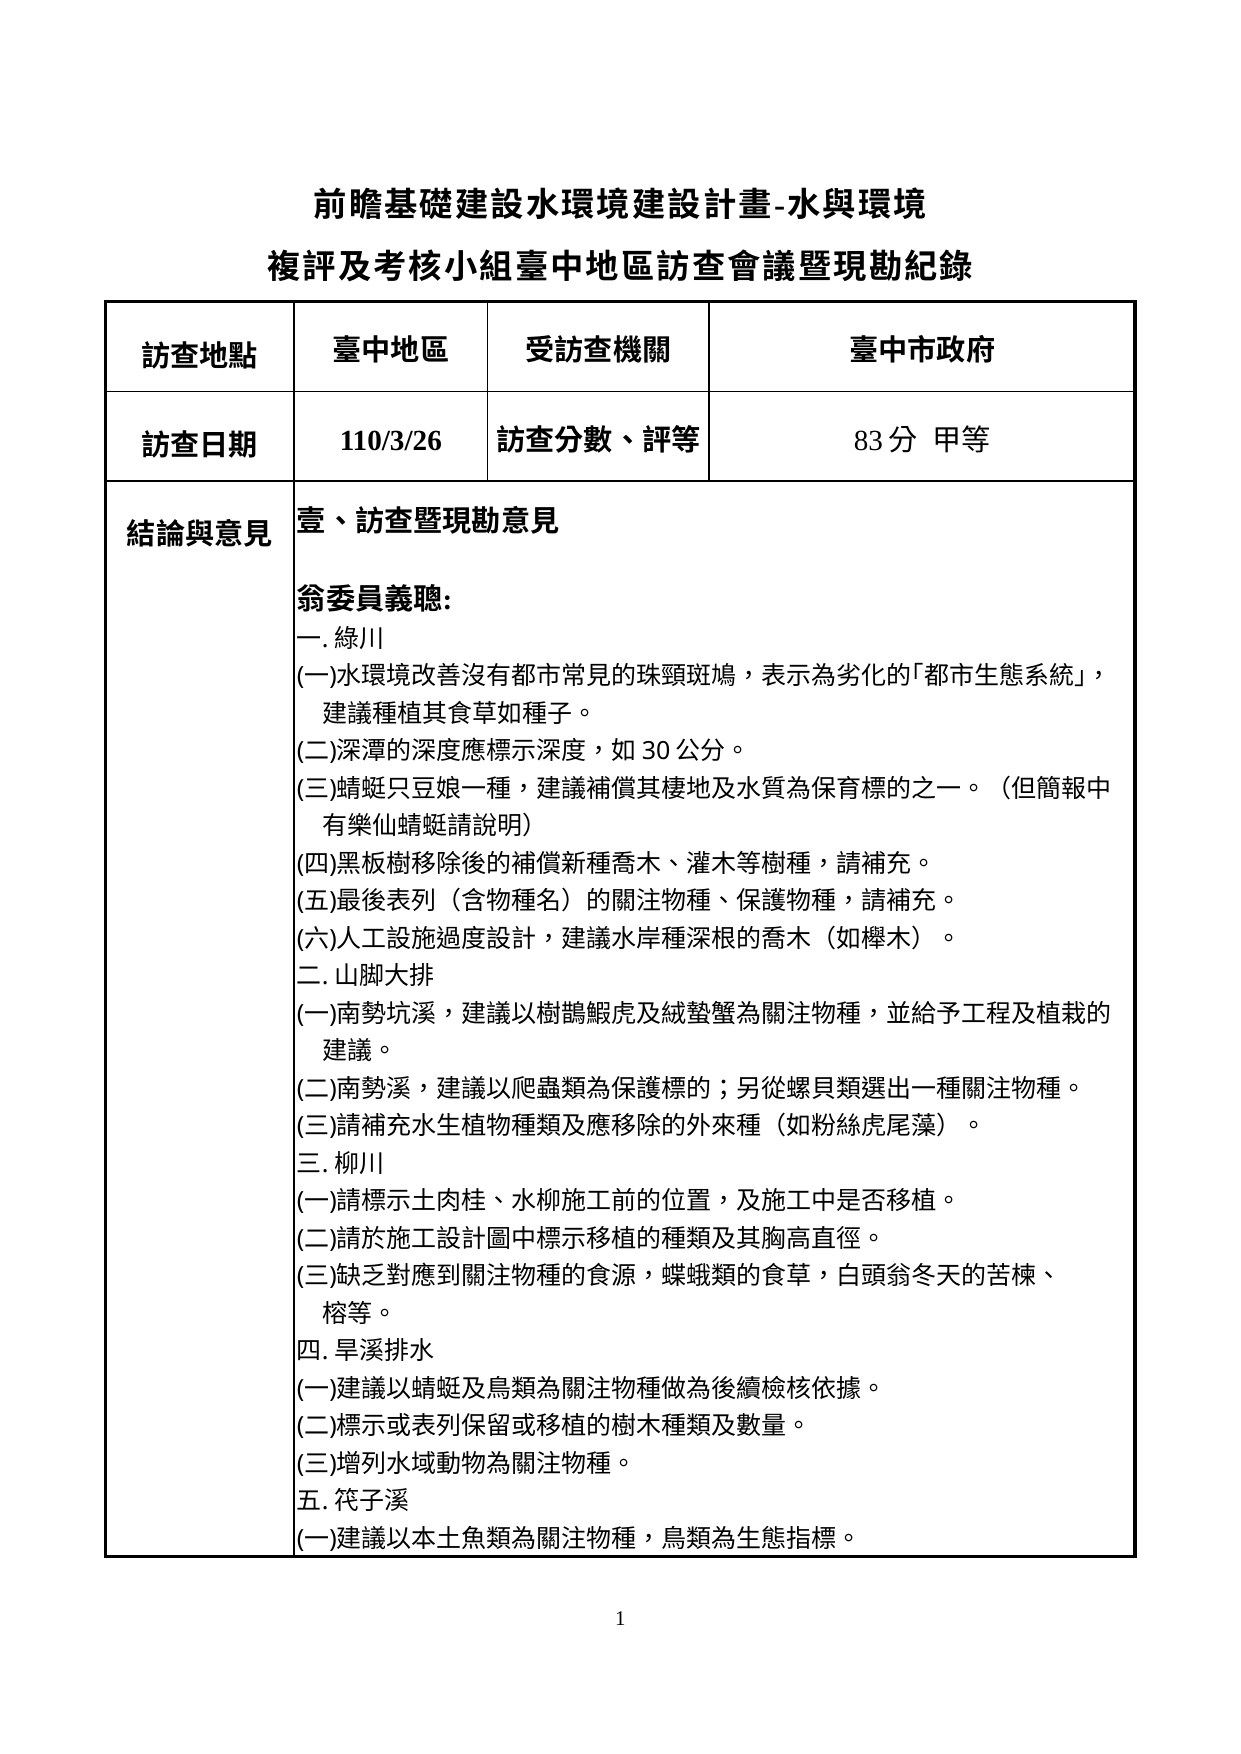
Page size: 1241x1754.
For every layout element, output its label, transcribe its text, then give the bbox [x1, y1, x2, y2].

table_cell 結論與意見 [107, 482, 293, 1555]
table_cell 訪查日期 [107, 392, 293, 480]
text 前瞻基礎建設水環境建設計畫-水與環境 [187, 164, 1053, 239]
table_cell 110/3/26 [295, 392, 487, 480]
table_cell 壹、訪查暨現勘意見 翁委員義聰: 綠川 (一)水環境改善沒有都市常見的珠頸斑鳩，表示為劣化的｢都市生態系統｣， 建議種植其食草如種子。 (二)深潭的深度應標示深度，如30公分。 (三)蜻蜓只豆娘一種，建議補償其棲地及水質為保育標的之一。（但簡報中 有樂仙蜻蜓請說明） (四)黑板樹移除後的補償新種喬木、灌木等樹種，請補充。 (五)最後表列（含物種名）的關注物種、保護物種，請補充。 (六)人工設施過度設計，建議水岸種深根的喬木（如櫸木）。 山脚大排 (一)南勢坑溪，建議以樹鵲鰕虎及絨蟄蟹為關注物種，並給予工程及植栽的 建議。 (二)南勢溪，建議以爬蟲類為保護標的；另從螺貝類選出一種關注物種。 (三)請補充水生植物種類及應移除的外來種（如粉絲虎尾藻）。 柳川 (一)請標示土肉桂、水柳施工前的位置，及施工中是否移植。 (二)請於施工設計圖中標示移植的種類及其胸高直徑。 (三)缺乏對應到關注物種的食源，蝶蛾類的食草，白頭翁冬天的苦楝、 榕等。 旱溪排水 (一)建議以蜻蜓及鳥類為關注物種做為後續檢核依據。 (二)標示或表列保留或移植的樹木種類及數量。 (三)增列水域動物為關注物種。 笩子溪 (一)建議以本土魚類為關注物種，鳥類為生態指標。 (二)生態調查完之後應詳加分析選定關注物種，研提其棲地需求。 (三)｢設置鳥屋｣的保護對象是什麼﹖在簡報應說明。 建議 (一)規劃設計應考慮鳥獸蝶的棲所，缺乏對樹木的就地保留（含10〜30公分 的喬木）。 (二)請參考台南市巴克禮公園設置｢生態保育區｣禁止民眾進入。 (三)低矮植物兔仔菜、鵝仔菜等不起眼的植物，於草生地邊緣內應予保留。 (四)水蘊草、金魚藻、鱔、土虱等水生動物亦應關心關注。 (五)各計畫中應就生態系能量流及食物鏈考量，針對物種需求，擬訂保育策 略，如 (1)陽光→甜根子草→老鼠→石虎 (2)陽光→苦棟 花蜜→蜜蜂→鳥 成熟果實（黃褐色）→白頭翁 現勘: (一)增加部分滯洪池的深度可以於排水後維持1.5公尺的水深，以做為乾旱 季節野生動物之飲水源。 (二)滯洪池斜坡建議增加鳥類及昆蟲的食源，考慮到不同季節（月份），不 同日夜（蛾）的蜜源。 (三)邊坡建議種植本土澤蘭之類的蜜源。 (四)喬木可挖掘水坑，增加土壤含水量。 林委員煌喬: 配合「全國水環境改善計畫2.0」研提發展願景圖：回顧108年10月22日經濟部水利署二河局辦理「全國水環境改善計畫」第四梯次提案跨域共學營時，本人就曾建議台中市政府(下稱市府)可以更宏觀的角度，運用全國水環境改善計畫作為城市治理的重要策略。換言之，可整合水環境改善計畫市府過去已完成、執行中及未來擬爭取的水環境建設計畫，賦予一個響亮的核心價值，進而勾勒出全市完整的水環境建設願景籃圖。再以此願景籃圖及核心價值，來爭取預算逐一落實，並與民眾溝通及政績展現，將更具可行性及說服力。這張願景籃圖是遲早要做的，因為市府已推動了四批次的水環境改善建設計畫，水利署未來還有第五批次、第六批次…，最後市府要展現成果時，還是得呈現建設完成的籃圖。既然如此，與其無整體規劃，「想到那、做到那」、毫無章法的提案，導致完成後可能是散雜無章的圖像，不如先行擘劃發展願景圖，然後有計畫、按步就班、完整地逐一完成拼圖，將更見科學。)從今天的簡報P.2觀之，已能窺見核心價值(川流再造、韌性城市)，但仍僅能看到亮的建設，仍未能呈現質的建設想把台中市建構發展出什麼模樣的水環境；所幸水利署從第五批次推動方式及評核作業程序，已規定各縣市均應提出「水環境改善整體空間發展藍圖」，才能提報「全國水環境改善計畫」爭取辦理，是以，水環境發展願景藍圖，市府已非做不可，在此就不多言。不過，我們也發現，市府係以水系整合性、系統性、計畫性，並賦予一個亮眼的名目包裝提案、建設、行銷，更給各水系訂下發展目標及社會功能，並從該發展目標及社會功能的分析，引發出該水系各項建設的構想讓市府的水環境建設更具有特色、更加有故事性，殊值肯定。 落實生態檢核事宜： (一)從簡報中各項水環境建設計畫的生態檢核資料顯示，市府生態檢核團隊組織、操作步驟、保育策略與措施，尚屬合宜，尤其可見到各項計畫生態檢核辦理情形與生態友善措施，更屬難得？可是我們最想更想知道、也是最擔心的是，市府在設計、施工階段如何將生態檢核成果所列之友善生態的執行理念、策略及措施，加予落實。因為，我們訪查各縣市政府執行全國水環境改善計畫情形時發現，目前碰到的最大瓶頸是，「如何將生態檢核團隊的知識與經驗，引入公務體系，並落實於水利建設。」這也是水環境建設計畫最被忽略，而亟待強化的一環，而要如何落實生態檢核作業呢： 1.規劃階段：環視各縣市全國水環境改善計畫經過四梯次提案的洗禮後，大致上已能重視核定規劃階段的生態檢核，當然各縣市仍有良莠不齊情形，(1)有些甚至流於制式化、聊備一格，僅為符合審查要求而已；(2)有些生態檢核成果尚可，但因尚無法完全掌握計畫的設計與工作內容，並未真正就各項工程範圍，實際進行生態檢核，掌握生態的現狀(尤其是因施工將造成環境永久改變的區域)。導致所提之保育對策，僅能流於泛泛(或放諸四海皆可用)的建言，並未真正研提該工程對應且適切地的生態保育措施。因此，要再提醒市府未來應督促生態檢核團隊一定要詳細調查，確實掌握生態的現狀，因為只有確實掌握計畫工區生態的現狀，才能釐清各項工程進行可能造成生態的影響，也只有如此才能研擬對應且適切地保育策略與措施，以及提出工程顧問公司真實受用的工程配置方案。 2.設計階段：當進入設計階段後，理論上，生態檢核應在設計階段扮演重要角色，是即應將生態檢核成果的重點，回饋融入設計中。然而，當審視各縣市所提設計書圖時，幾乎未見生態檢核的相關內容(如果有亦僅注意到植栽工程部分)，這令人納悶核定規劃階段投入那麼多資源進行生態檢核，卻未能回饋於設計中，加以落實，殊為可惜。原因可能有兩類：一類是大部分縣市生態檢核工作，全部心力皆僅止於水環境計畫通過水利署核定，當計畫審查通過後，生態檢核團隊就結束任務，而工程顧問公司對於生態檢核相關事宜，又非常陌生，甚至不知道如何運用生態檢核成果，如此，設計書圖文件就很難掌握生態檢核的精髓。另一類是詳實的生態檢核是包含在設計標，造成生態檢核相關作業與細部設計同步進行，因為生態檢核完成報告，會有時間落後，所以實際上會是「細部設計」走在「生態檢核」的前頭，如此，不是「設計」與「生態檢核」成為兩條平行線，沒有交集；不然，就是細部設計時無生態資料可用，導致細部設計書圖文件，幾乎未見生態檢核的相關內容。因此，建議市府要問問工程顧問公司：(1)如何運用生態檢核報告(不能束諸高閣)；(2)生態檢核報告所提的生態策略或措施，打算如何處理？(3)那些措施已回饋體現於細部設計中？(4)如不知如何運用或有不足處，請不要忘了，可再要求生態檢核團隊補充。此外，還要督促工程顧問公司確實辦理下列事項： (1)工程顧問公司應將生態檢核成果及所提的生態保育策略與措施，回饋融入設計中，並與生態檢核團隊討論細部設計圖說的可行性及妥適性，俾能作更有把握、對生態影響最小的最佳設計。 (2)工程顧問公司應與生態檢核團隊討論，篩選出那些所提保育措施，應轉化成承商應遵守及監工督導可明確清楚的契約規範，於契約中明確規範生態注意事項，並進一步臚列於細部計畫與預算書圖文件內，俾作為後續施工監造之依據。 3.施工階段：眾所周知，施工階段的承商及工人，對於生態檢核的相關事宜，較為陌生，因此，最好能要求承商於施工前應與生態檢核團隊討論，於施工計畫書提出「生態檢核執行計畫」，其內容應包括：訂定生態檢核施工要領、建置專業生態團隊及生態檢核流程圖、說明施工擾動範圍及生態應對、生態自主檢查表(應扣合生態保育措施，就個案嚴謹設計檢驗項目，並納入品質計畫書)、開工明會納入生態保育措施宣導、種原採種、保存、育苗及表土保存、外來物種清除辦理、生態監看及異常通知等。此外，品質計畫審查意見表之審查項目、監造計畫書監造權責劃分表之工作項目等，亦應有生態檢核的相關作為 (按：目前生態自主檢查表之檢查內容，大多聊備一格，而應著重於保全對象，以及承商應特別注意落實的保育措施等)。 4.最後，本人覺得還有一個很重要關鍵，是即建議市府應建立能貫穿水環境改善工程生命週期，全程督導落實生態檢核作業的可行機制：可由水環境改善輔導顧問團擔任此項任務，除適時督導各計畫之生態計畫書內容的執行情形外，應辦理水環境建設工程現地勘查，管考生態檢核作業落實情形，施工單位遇到問題時，並應提出改善建議及協助解決問題。 確實公民參與及資訊公開：從市府簡報資料發現，資訊公開部分採簡潔的新聞標題描繪建設成果，透過媒體的渲染，倍感溫馨、倍增可看性。至於公民參與部分，除以照片實景呈現外，也將相關公民參與的(會議)資料消化整理，並以公民關切議題方式呈現，且進一步說明設計階段的參採辦理情形，清楚明白，值得肯定。惟如能進一步告訴我們反面意見，又作何處理？以及溝通的重點、溝通對象包括有那些在地意見領袖、生態保育團體及專業人士(尤其長期關切本工程區域的學者專家及NGO團體)等，那就更完整了。 精進維護管理工作： (一)建設容易維護難，全國水環境改善計畫審查時，特別關切提案計畫之生態檢核、公民參與、資訊公開及營運管理等相關工作，其中本人覺得工程完成後的營運管理，是目前水環境建設最弱的一環，更是國內公共工程長久以來的痛。 (二)市府辦理之四梯次水環境建設計畫，大致已完成，簡報資料部分水系已能呈現後續維護管理的計畫及建設成果，未能呈現的水系，仍請補齊。其實，我們並不擔心市府維管的組織架構、經費來源及工作內容。我們比較擔心的是，市府的維管工作看來仍僅側重於人為設施之維護，人為設施之維管，當然必要且重要，只是光這樣就僅能透過完工前與完工後照片，來呈現計畫的成果與效益。所以，我們常看到各縣(市)政府簡報秀出施工前後的照片，強調施工後變乾淨、漂亮、安全了，這些固然可獲得外行的看熱鬧，拍手叫好；但當面對內行看門道的NGO團體質疑：「乾淨、漂亮、安全」是人要的，生態又不要這些，就無言以對；NGO團體關切的是：生態環境有沒有更友善了、生態有沒有更多樣了、生態族群有沒有增加了；而要能滿足他們的要求，就要能掌握生態改善的具體數據及事實。 (三)尤其，「全國水環境改善計畫」名稱既稱為「改善」，掌握生態改善的具體數據及事實，除為滿足NGO團體的關切外，才能讓建設成果供市府講故事、展現政績。因此，建議可提出下列各項落實成果，以彰顯各項計畫的生態效益： 1.利用水利工程快速棲地生態，評估比較各項計畫工程範圍建設前後的棲地生態分數(部分水系已有能呈現，可是我們要建議，應進一步於各項計畫執行前就設定該計畫執行完成後，該計畫工程範圍之棲地生態可達的分數目標，而為達該設定分數，則水的特性、水陸域過渡帶及底質特性、生態特性等各面向，宜各自提升多少分數，進而具體規劃各個子項應配合辦理那些棲地維護工作，俾利能儘量回饋於細部設計中)。 2.統計比較建設前後的透水鋪面、新植栽綠化面積(部分水系亦有呈現)。 3.如何減少燈光對周圍生態環境影響的積極作為。 4.外來物種清整成果。 5.對水體水質淨化、水量多元利用及逕流分擔、承洪韌性的貢獻。 6.有無設計生態、棲地環境的友善設施，以及對自然景觀連續及生物多樣性等成果。 7.生態檢核施工前後物種族群的比較分析。 (四)當然，完工後維護管理階段很重要的工作，就是定期監測計畫範圍棲地品質；並追蹤生態保全對象狀態與其他生態課題觀測；以及評估該工程生態保育措施的執行成效等，如此才能真確掌握上述6、7巷生態改善的具體數據及事實。 對生態檢核團隊的期許： (一)生態檢核除了盤點生物種類外，更重要的是應盤點生態條件與空間，故除應繪製生態關注區域，並就生態保全對象造冊，以及提出未來可採行的生態友善策略或措施外。建議應再檢視各項計畫的生態環境，屬工區範圍內的陸域或水域，有無亟待改善的地方，可提出具體建議，進而設計、施工改善完成。換言之，請多運用「補償」(其實應為「生態增益」)策略，主動去發現、去做，而非被動地僅針對受工程干擾的環境，不得不研究在原地或異地補償的作為。因此，應檢視各計畫工區範圍，有無需「補足其生態環境零碎化」，或「豐富物種棲地多樣性需求」的地方，可藉由工程的進行，順勢加以改善，來強化陸域、水域，藍、綠網絡的連結性及生物多樣性，如此人親近水才有意義。(這一點只有生態檢核團隊才有此敏感度，工程顧問公司無此專業，故應由生態檢核團隊檢視提出，再由工程顧問公司設計) (二)盤點計畫鄰近生態環境，並運用執行中計畫的基地潛力，思考如何與之連結，進而提出有助與鄰近生態環境物種分布及擴展的設計，然後加以串連成陸域、水域完整的生態環境，如此將可成為各項水環境改善計畫的亮點，日後參選水環境大賞，獲獎機率將會大增。 (三)最後，就以市府旱溪排水水環境及鄰近區域設施改善(第二標)參加本年水環境大賞未能入選，本人的評選原因提供參考：該工程透過梳理水利園區樹林雜亂問題，並修整原有景觀池引入旱溪水流，且建造雲、彩橋串聯兩岸民眾交流，雖營造出友善親近水岸景觀空間，但也暴露1.只看到景觀，沒有看到生態；2.感覺均僅在擴充人為活動空間；3.沒有看見找回河川的生命力、找回生態生機的積極企圖心，稍微可惜。因此建議園區部分地區可朝生態棲地的營造規劃，再增植適合生態檢核具指標(或亮點)性之物種覓食及棲息的複層次植栽，俾利該等物種之分布及擴展。尤其景觀池應栽種淨化、低維管、挺水植物及設置生態浮島，一方面淨化水質再回注旱溪，且成為旱溪魚蝦庇護、孵育場域，新生命再源源不絕地回歸旱溪，以強化水利園區與旱溪的連結，真正做到園區空拍所見魚的景觀，實現園區經改造後讓溪裡魚兒往返水利園區的情景；另方面營造濕地意象，讓地方民眾漫步園區或從雲、彩橋船首俯瞰時，增加親水及停留點，亦能觀察當地多樣性生態。如此該工程將可從做得很好的84分，一躍而過水環境得獎85分以上的門檻。 (差這一分就是有待生態檢核團隊的敏感提醒) 現勘意見： (一)旱溝排水水環境改善計畫中部科學(后里)園區綠10-2溪畔景觀池工程(下稱本工程)，植栽工程仍請採用臺灣原生種為主，同時，應預防潛在的生物污染問題，是即應檢查植栽土壤與植物體上，有無外來入侵種之散殖體，如紅火蟻防治、班腿樹蛙等。 (二)可再盤點本工程鄰近生態環境，並思考如何利用中部科學(后里)園區綠10-2溪畔景觀池的基地潛力，加以連結，進而設計有助旱溝排水流域物種分布及擴展的生態廊道，串連成陸域、水域完整的生態環境，從而凸顯旱溝排水水環境改善計畫的亮點。 陳委員郁屏： 生態檢核 (一)生態檢核報告書提到「生態檢核目的在於將生態考量事項融入治理工程中，以加強生態保育措施之落實，減輕治理工程對生態環境造成的負面影響。」但水環境相關計畫並非治理工程，不建議採此定義，執行上也不適用迴避縮小減輕補償，而應該是藉此機制讓生態專業實質參與規劃設計，以確認水環境計畫不偏離「維護、修復河川生命力」的核心價值。 (二)目前檢核表與報告都未說明工程內容與生態設計，亦未呈現各項計畫前後環境有哪些變化與改善，這是非常可惜的事。建議輔導團隊多從生態復育的觀點探討該計畫調整改善了哪些生態功能、如何促進生態系服務價值。 (三)生態檢核在規劃階段的工作目標為「生態衝擊的減輕及因應對策的研擬，決定工程配置方案。」評估工程的生態衝擊，應將文獻蒐集與現地調查整合建立環境基線。相關報告裡雖然做了很多生態調查，但並未將文獻與調查結果綜整呈現出環境現況與工程影響，無法有效反映提案內容對生態的潛在衝擊(包括正向與負向)進而研擬因應對策。 民眾參與 (一)各案都提到有積極召開地方說明會，且獲得地方認可，但未說明實質的規劃內容與進行方式，推測為常見的說明會型態。由上而下的景觀亮點設計或許可以透過說明會獲得地方接受，然而理想的在地參與應藉由更具包容性的活動，讓參與者交流分享在地水環境文史，凝聚在地對水環境修復的想像與期待，在構思規劃前期成為意見討論的主體。 (二)民眾參與應該作為公部門與居住者的良性互動機制，開放性討論不是任由地方代表主導意見方向，而是在規劃專業者的協助下，共同思考如何能重建城市水環境衰弱的生態功能，包括水資源的涵養、滯洪承洪的韌性、碳吸存、微氣候調節與原生物種的棲地維護等。 資訊公開 (一)資訊公開不等於媒體露出，最重要的功能是即時將正確資訊對外界公開，達到透明決策與溝通交流的目的。因此在規劃前期邀集民眾參與前後、在設計完稿要施工前、以及完工驗收進入營運的初期這三個時間點，都應該將階段性的計畫內容連同生態檢核報告整理成可閱讀形式對外公開，並主動通知關注此議題的公民組織與在地社群，這是政府責任治理的重要環節。 (二)環境變遷的當代，水環境計畫不應為營造而營造，而是為了提升水環境的生態功能，需維護珍貴的水資源。資訊公開也具有傳達營造理念的責任，若實際上有朝生態復育方向操作，相關報告宜再加強具體內容的論述說明，例如筏子溪、東大溪計畫是從流域角度進行生態復育，但目前報告相關描述並不完整，甚為可惜。 水環境藍圖 (一) 水環境一直被詬病只從「河段」尺度照顧人的需求，欠缺流域尺度的整體規劃，就像有病症卻只吃成藥而不就醫診斷，這顯示了發展藍圖計畫的重要性。期待未來的藍圖計畫能藉由在地參與，疏理出台中地區水文環境的變遷，了解城市水道如何從過去的灌、排水轉換成現今的排污與承洪，了解各流域的特性與關係，才能發展出以修復生態為導向的設計方案。 內政部營建署： 未結案者請速辦理結案，並請後續編列維護管理預算。 環保署： 前瞻第二批次計畫皆已完工，請加速驗收作業儘速辦理尾款請領，並將已撥款項實支後，函送經費執行情形表，以辦理已撥經費轉正。完成全部經費執行後，請至本署｢補助計畫經費網路系統｣填報經費執行情形及申請結案，並將結案報告表函送本署辦理結案，以上務必於今年度內完成。 前瞻第三批次計畫，請於確保工程品質原則下，加速計畫執行，以及加速各案估驗進度、已撥款項實支，並函後經費執行情形表辦理已撥經費轉正，另於工程完成驗收後，儘速請領尾款。 多數案件皆已完工，現行各工程水質改善成效，是否皆有達到預期效益目標，簡報多數案件未提及，請再補充說明。 交通部觀光局： 生態檢核週期可再研議，應延長至維運管理階段，例如前瞻第一階段，段具有生態指標的黎明溝、南勢溪、南勢坑溪等三案，只有施工時生態調查，報告或資料未見完工後持續追蹤的生態棲地、物種或復（撫）育成效。 水環境工程改善水質，除了截流現地礫間等工法改善水質，生態棲地或類溼地減污的成效，除應由例年追蹤水質變化及成因來達到優化改善，相關回饋資料亦可作為未來設計參考或水環境提案的依據。 公民參與的部份也可加強全週期論述，規設時工作坊參與，到完工營運持續與社區民眾結合，建、教、休憩、觀光併行發展。 小結，生態調查與水質改善調查應持續進行。另台中市水環境觀光場域，亦可行銷納入中彰投觀光旅遊帶的行銷推廣。 經濟部水利署(河海組)： 本署先前已有建置專屬資訊公開平台供各縣市政府上傳各核定案件各生命周期階段工作應辦理資訊公開資料，以落實資訊公開工作，惟截至目前僅市府尚未將先前核列1~4批次案件上傳該資訊公開平臺，請市府於1周內儘速將資料上傳至本署資訊公開平臺。 部分案件(如柳川、旱排、旱溝排水等)僅說明辦理公民參與時間及場次，未提及有無遭遇困難或地方反映主要問題及其解決對策，請再補充說明。 目前已完工案件(如綠川、柳川、旱排等)，完成樣貌有增加民眾親近水岸的動機，惟簡報僅敘述水質改善情況及辦理生態保育對策方式，建議補充完成案件施工前、後基地生態改善情況，以利瞭解基地生態環境回復情況，讓計畫除能提供親近水岸空間環境，也兼顧保有或改善基地生態功能，讓計畫推動能更受民眾肯定。 經濟部水利署(工務組)： 簡報內容未依訪查計畫規定之簡報大綱章節編撰；另雖有分項計畫規劃惟未有轄區內有關前瞻計畫之系統規劃(包括已提報完成及未來施作區域之目標)，即整體計畫願景及建設目標之完整陳述。 經費執行情形，無於總表呈現總執行率及總支用比等，另自籌經費部分亦未說明，無法瞭解台中市府預算執行情況。 分項工程執行情形表未敘明期程管控，如進度、用地取得及辦理情形等建議能於表中列出。 工程查核及督導情形，建議能將各次查核督導分數及缺失改善完成期程列出說明。 各分項計畫尚無確切擬執行之營運管理計畫，已完工案件目前是否有正常維管建請補述。 設計及施工階段皆有委託生態團隊調查，惟僅有針對各計畫辦理內容簡述，各計畫有關生態檢核計畫之經費及辦理期程仍應述明。並建議於施工階段能辦理教育訓練或說明會以提供施工廠商有關生態保育之具體措施。 現勘部分 安全護欄承載不足(會晃動)。 本案為臨水作業之工程，請加強佈設救生衣及救生圈；另汛期間請落實相關防汛整備作業。 施工架避免架設於軟落土層，及加設壁連桿。 入流工擋土牆鋼筋保護層厚度不一，請以間隔器施作，確保施工品質。 部分擋土支撐歪斜且間距不一，另部分擋土支撐未施作，請再加強。 水利署第三河川局(張副局長稚煇): 目前三河局已撥市府之暫付款約5千8百萬，請市府就已支付廠商部份速送本局核銷。 應資訊公開之資料如生態檢核、民眾參與，計畫書及相關執行情形，依規儘速上傳水利署網站。 笩子溪在笩子溪橋（向上路）上下游重整〝河灘溼地〞，請注意後續維護管理，避免失敗，但維護工作也應以自然材料、手段，避免每次維護工作反成為生態干擾或浩劫。 未來擬提報的笩子溪右岸生態綠廊，該區域目前已是自然林，生態豐富，也是鳥類的棲地，本局對該區域係以迴避原則來因應，但未來市府似乎要將人引進去，有木棧道、觀鳥平台等，請審慎。 請市府在水環境規劃及提案時，請妥為思考該營造工作係以生態為主還是人的使用為主，避免說是為了生態，但工程反而破壞了生態，把人群引入又干擾生態。 貳、綜合結論： 各委員及單位代表意見請受訪單位(臺中市政府)參酌辦理，並於110年5月10日前改善完成，同時將改善辦理情形及照片彙整成冊，函送經濟部並副知其他訪查部會辦理結案。 [295, 482, 1133, 1555]
table_cell 83分 甲等 [710, 392, 1133, 480]
text 複評及考核小組臺中地區訪查會議暨現勘紀錄 [187, 239, 1053, 288]
table_cell 訪查分數、評等 [488, 392, 708, 480]
table_header 受訪查機關 [488, 303, 708, 391]
table_header 臺中地區 [295, 303, 487, 391]
table_header 訪查地點 [107, 303, 293, 391]
table_header 臺中市政府 [710, 303, 1133, 391]
